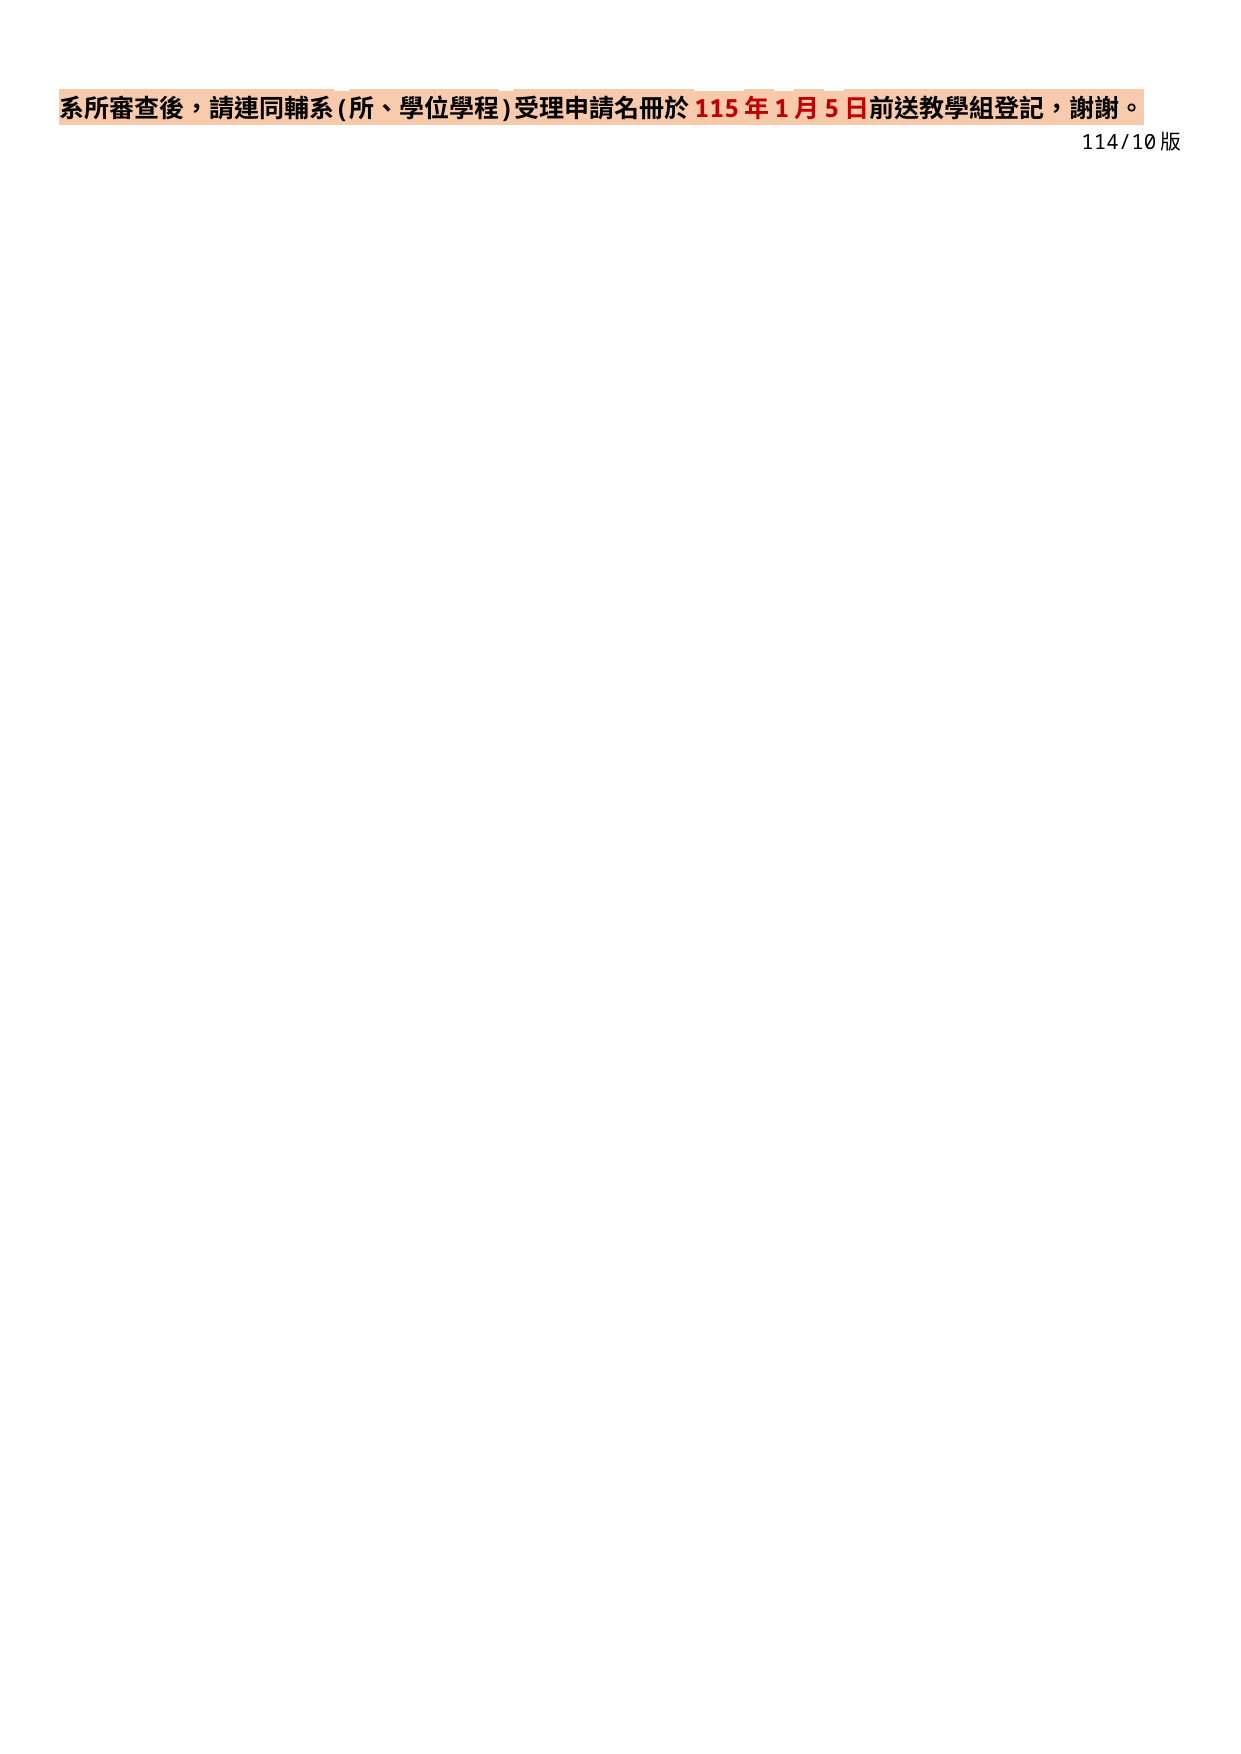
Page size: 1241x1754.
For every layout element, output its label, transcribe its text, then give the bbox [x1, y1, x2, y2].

text 系所審查後，請連同輔系(所、學位學程)受理申請名冊於115年1月5日前送教學組登記，謝謝。 [59, 89, 1181, 125]
text 114/10版 [59, 125, 1181, 155]
